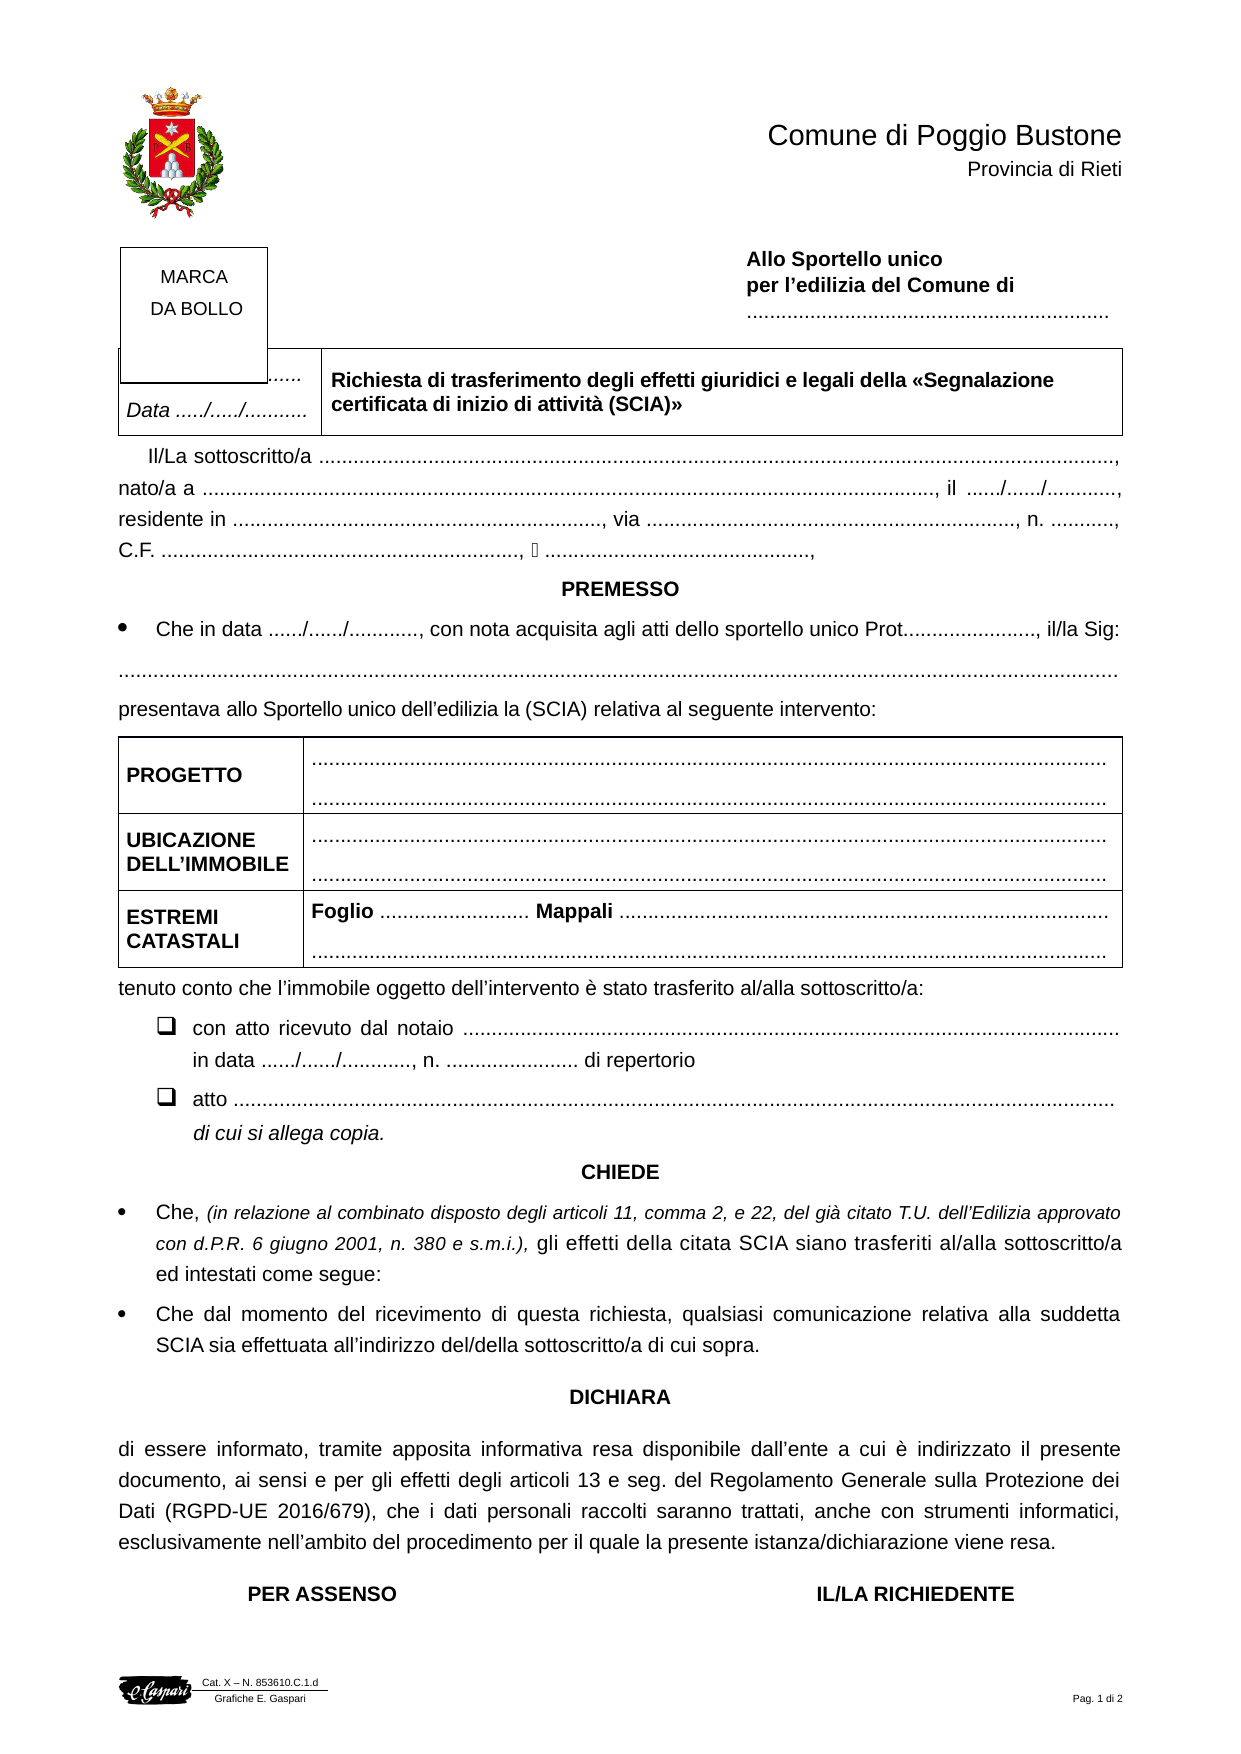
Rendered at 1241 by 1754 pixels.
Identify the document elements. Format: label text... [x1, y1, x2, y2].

table_cell Foglio .......................... Mappali ..................................................................................... .......................................................................................................................................... [304, 891, 1122, 967]
table_cell .......................................................................................................................................... .......................................................................................................................................... [304, 814, 1122, 890]
table_header N. .......................... Data ...../...../........... [119, 349, 321, 435]
text Allo Sportello unico [268, 247, 1122, 271]
text per l’edilizia del Comune di [268, 273, 1122, 297]
text tenuto conto che l’immobile oggetto dell’intervento è stato trasferito al/alla sottoscritto/a: [118, 976, 1122, 1000]
text PER ASSENSO IL/LA RICHIEDENTE [118, 1582, 1122, 1606]
subtitle CHIEDE [118, 1160, 1122, 1184]
table_header Richiesta di trasferimento degli effetti giuridici e legali della «Segnalazione certificata di inizio di attività (SCIA)» [322, 349, 1122, 435]
text Il/La sottoscritto/a .........................................................................................................................................., nato/a a ..............................................................................................................................., il ....../....../............, residente in ................................................................, via ................................................................, n. ..........., C.F. ..............................................................,  .............................................., [118, 444, 1122, 562]
table_header PROGETTO [119, 738, 303, 813]
list Che dal momento del ricevimento di questa richiesta, qualsiasi comunicazione relativa alla suddetta SCIA sia effettuata all’indirizzo del/della sottoscritto/a di cui sopra. [118, 1301, 1122, 1357]
text presentava allo Sportello unico dell’edilizia la (SCIA) relativa al seguente intervento: [118, 697, 1122, 721]
table_cell UBICAZIONE DELL’IMMOBILE [119, 814, 303, 890]
list Che, (in relazione al combinato disposto degli articoli 11, comma 2, e 22, del già citato T.U. dell’Edilizia approvato con d.P.R. 6 giugno 2001, n. 380 e s.m.i.), gli effetti della citata SCIA siano trasferiti al/alla sottoscritto/a ed intestati come segue: [118, 1199, 1122, 1286]
text Comune di Poggio Bustone [224, 118, 1122, 152]
text Provincia di Rieti [224, 157, 1122, 181]
text  con atto ricevuto dal notaio .................................................................................................................. in data ....../....../............, n. ....................... di repertorio [155, 1016, 1122, 1072]
text ............................................................... [268, 299, 1122, 323]
list Che in data ....../....../............, con nota acquisita agli atti dello sportello unico Prot......................., il/la Sig: [118, 617, 1122, 642]
text di cui si allega copia. [193, 1121, 1122, 1144]
text  atto ......................................................................................................................................................... [155, 1087, 1122, 1112]
table_cell ESTREMI CATASTALI [119, 891, 303, 967]
picture [118, 1675, 192, 1705]
subtitle PREMESSO [118, 577, 1122, 601]
table_header .......................................................................................................................................... .......................................................................................................................................... [304, 738, 1122, 813]
text DICHIARA [118, 1385, 1122, 1409]
text di essere informato, tramite apposita informativa resa disponibile dall’ente a cui è indirizzato il presente documento, ai sensi e per gli effetti degli articoli 13 e seg. del Regolamento Generale sulla Protezione dei Dati (RGPD-UE 2016/679), che i dati personali raccolti saranno trattati, anche con strumenti informatici, esclusivamente nell’ambito del procedimento per il quale la presente istanza/dichiarazione viene resa. [118, 1437, 1122, 1554]
picture [122, 87, 224, 219]
